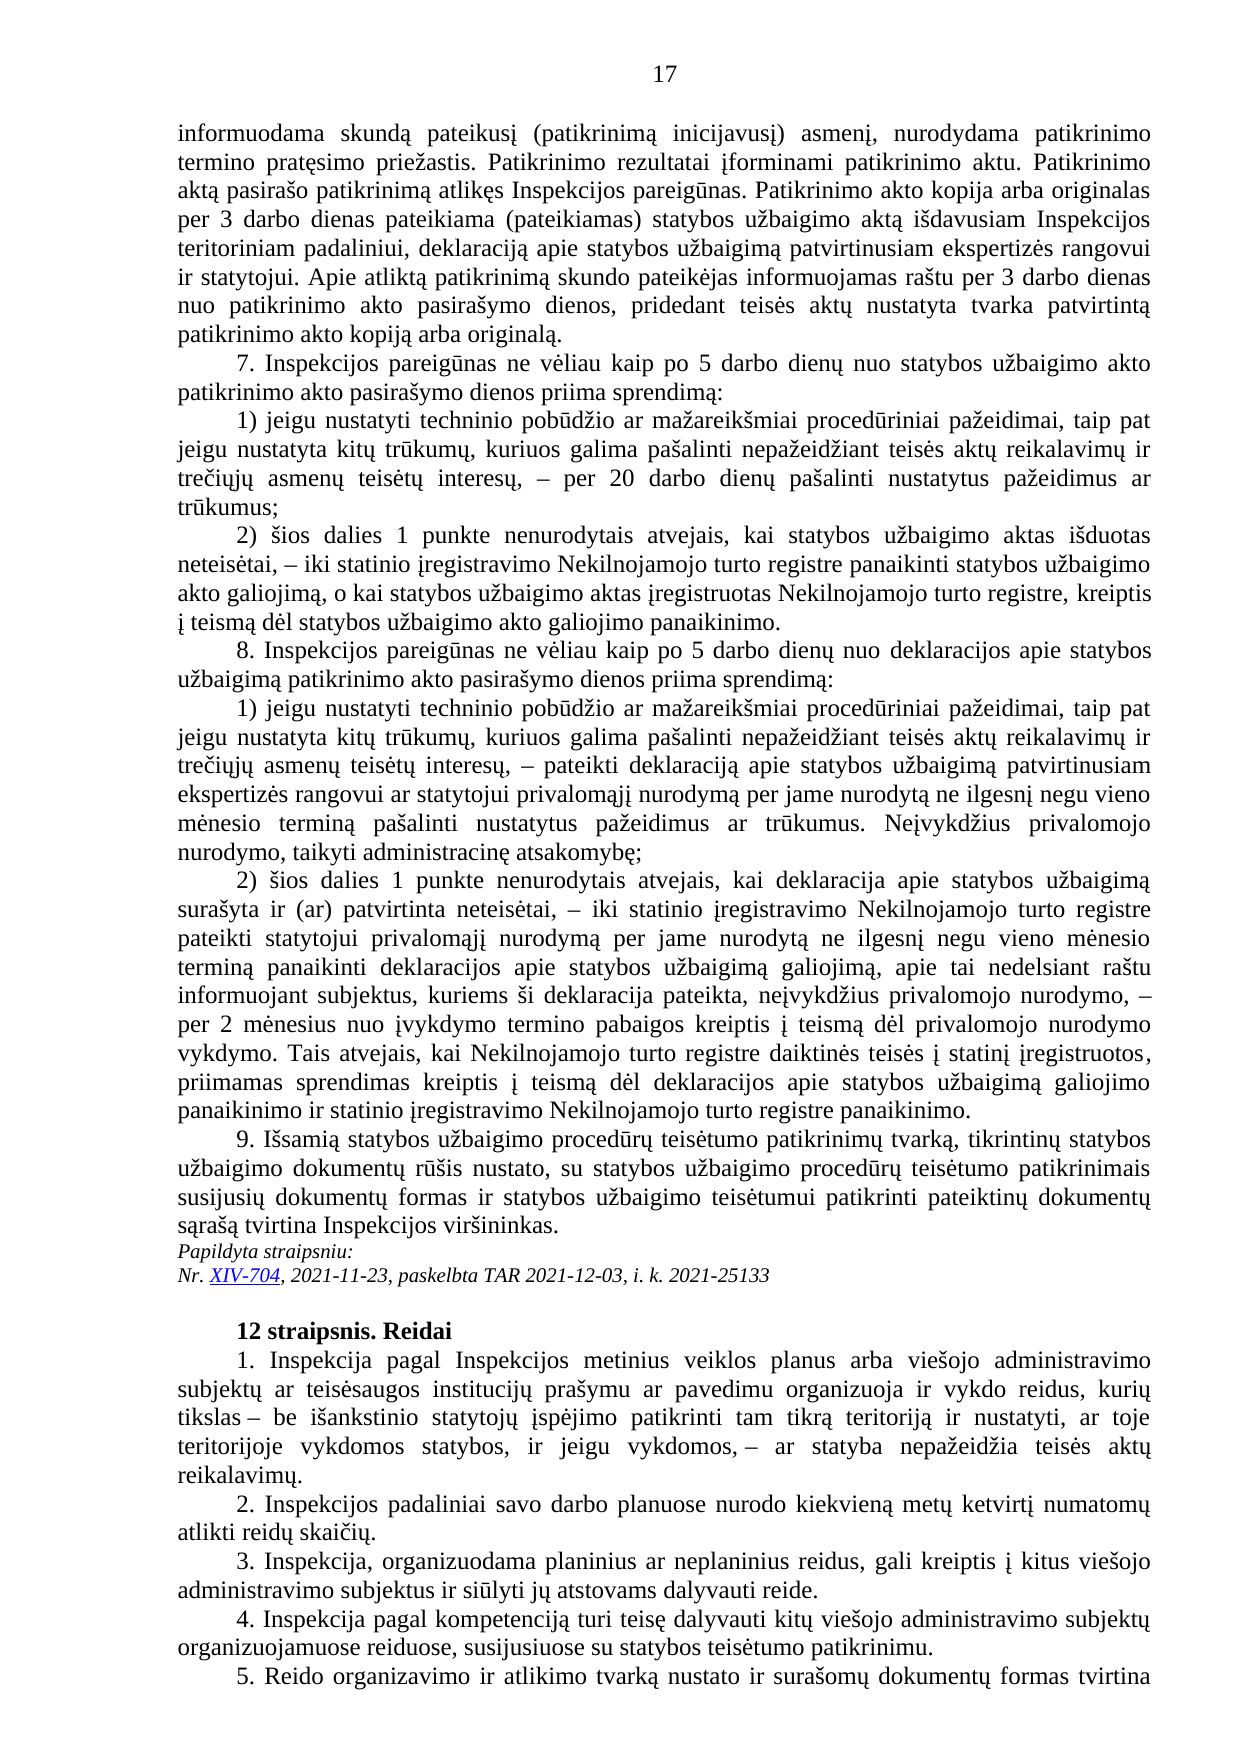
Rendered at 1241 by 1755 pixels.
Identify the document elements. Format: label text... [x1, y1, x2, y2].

text 12 straipsnis. Reidai [177, 1316, 1152, 1345]
text 1) jeigu nustatyti techninio pobūdžio ar mažareikšmiai procedūriniai pažeidimai, taip pat jeigu nustatyta kitų trūkumų, kuriuos galima pašalinti nepažeidžiant teisės aktų reikalavimų ir trečiųjų asmenų teisėtų interesų, – per 20 darbo dienų pašalinti nustatytus pažeidimus ar trūkumus; [177, 406, 1152, 521]
text Nr. XIV-704, 2021-11-23, paskelbta TAR 2021-12-03, i. k. 2021-25133 [177, 1263, 1152, 1287]
text 1. Inspekcija pagal Inspekcijos metinius veiklos planus arba viešojo administravimo subjektų ar teisėsaugos institucijų prašymu ar pavedimu organizuoja ir vykdo reidus, kurių tikslas – be išankstinio statytojų įspėjimo patikrinti tam tikrą teritoriją ir nustatyti, ar toje teritorijoje vykdomos statybos, ir jeigu vykdomos, – ar statyba nepažeidžia teisės aktų reikalavimų. [177, 1345, 1152, 1489]
text informuodama skundą pateikusį (patikrinimą inicijavusį) asmenį, nurodydama patikrinimo termino pratęsimo priežastis. Patikrinimo rezultatai įforminami patikrinimo aktu. Patikrinimo aktą pasirašo patikrinimą atlikęs Inspekcijos pareigūnas. Patikrinimo akto kopija arba originalas per 3 darbo dienas pateikiama (pateikiamas) statybos užbaigimo aktą išdavusiam Inspekcijos teritoriniam padaliniui, deklaraciją apie statybos užbaigimą patvirtinusiam ekspertizės rangovui ir statytojui. Apie atliktą patikrinimą skundo pateikėjas informuojamas raštu per 3 darbo dienas nuo patikrinimo akto pasirašymo dienos, pridedant teisės aktų nustatyta tvarka patvirtintą patikrinimo akto kopiją arba originalą. [177, 118, 1152, 348]
text 8. Inspekcijos pareigūnas ne vėliau kaip po 5 darbo dienų nuo deklaracijos apie statybos užbaigimą patikrinimo akto pasirašymo dienos priima sprendimą: [177, 636, 1152, 693]
text 5. Reido organizavimo ir atlikimo tvarką nustato ir surašomų dokumentų formas tvirtina [177, 1661, 1152, 1690]
text 7. Inspekcijos pareigūnas ne vėliau kaip po 5 darbo dienų nuo statybos užbaigimo akto patikrinimo akto pasirašymo dienos priima sprendimą: [177, 348, 1152, 406]
text 2) šios dalies 1 punkte nenurodytais atvejais, kai statybos užbaigimo aktas išduotas neteisėtai, – iki statinio įregistravimo Nekilnojamojo turto registre panaikinti statybos užbaigimo akto galiojimą, o kai statybos užbaigimo aktas įregistruotas Nekilnojamojo turto registre, kreiptis į teismą dėl statybos užbaigimo akto galiojimo panaikinimo. [177, 521, 1152, 636]
text 2) šios dalies 1 punkte nenurodytais atvejais, kai deklaracija apie statybos užbaigimą surašyta ir (ar) patvirtinta neteisėtai, – iki statinio įregistravimo Nekilnojamojo turto registre pateikti statytojui privalomąjį nurodymą per jame nurodytą ne ilgesnį negu vieno mėnesio terminą panaikinti deklaracijos apie statybos užbaigimą galiojimą, apie tai nedelsiant raštu informuojant subjektus, kuriems ši deklaracija pateikta, neįvykdžius privalomojo nurodymo, – per 2 mėnesius nuo įvykdymo termino pabaigos kreiptis į teismą dėl privalomojo nurodymo vykdymo. Tais atvejais, kai Nekilnojamojo turto registre daiktinės teisės į statinį įregistruotos, priimamas sprendimas kreiptis į teismą dėl deklaracijos apie statybos užbaigimą galiojimo panaikinimo ir statinio įregistravimo Nekilnojamojo turto registre panaikinimo. [177, 866, 1152, 1124]
text 2. Inspekcijos padaliniai savo darbo planuose nurodo kiekvieną metų ketvirtį numatomų atlikti reidų skaičių. [177, 1489, 1152, 1546]
text Papildyta straipsniu: [177, 1239, 1152, 1263]
text 1) jeigu nustatyti techninio pobūdžio ar mažareikšmiai procedūriniai pažeidimai, taip pat jeigu nustatyta kitų trūkumų, kuriuos galima pašalinti nepažeidžiant teisės aktų reikalavimų ir trečiųjų asmenų teisėtų interesų, – pateikti deklaraciją apie statybos užbaigimą patvirtinusiam ekspertizės rangovui ar statytojui privalomąjį nurodymą per jame nurodytą ne ilgesnį negu vieno mėnesio terminą pašalinti nustatytus pažeidimus ar trūkumus. Neįvykdžius privalomojo nurodymo, taikyti administracinę atsakomybę; [177, 693, 1152, 866]
text 4. Inspekcija pagal kompetenciją turi teisę dalyvauti kitų viešojo administravimo subjektų organizuojamuose reiduose, susijusiuose su statybos teisėtumo patikrinimu. [177, 1604, 1152, 1661]
text 3. Inspekcija, organizuodama planinius ar neplaninius reidus, gali kreiptis į kitus viešojo administravimo subjektus ir siūlyti jų atstovams dalyvauti reide. [177, 1546, 1152, 1604]
text 9. Išsamią statybos užbaigimo procedūrų teisėtumo patikrinimų tvarką, tikrintinų statybos užbaigimo dokumentų rūšis nustato, su statybos užbaigimo procedūrų teisėtumo patikrinimais susijusių dokumentų formas ir statybos užbaigimo teisėtumui patikrinti pateiktinų dokumentų sąrašą tvirtina Inspekcijos viršininkas. [177, 1124, 1152, 1239]
